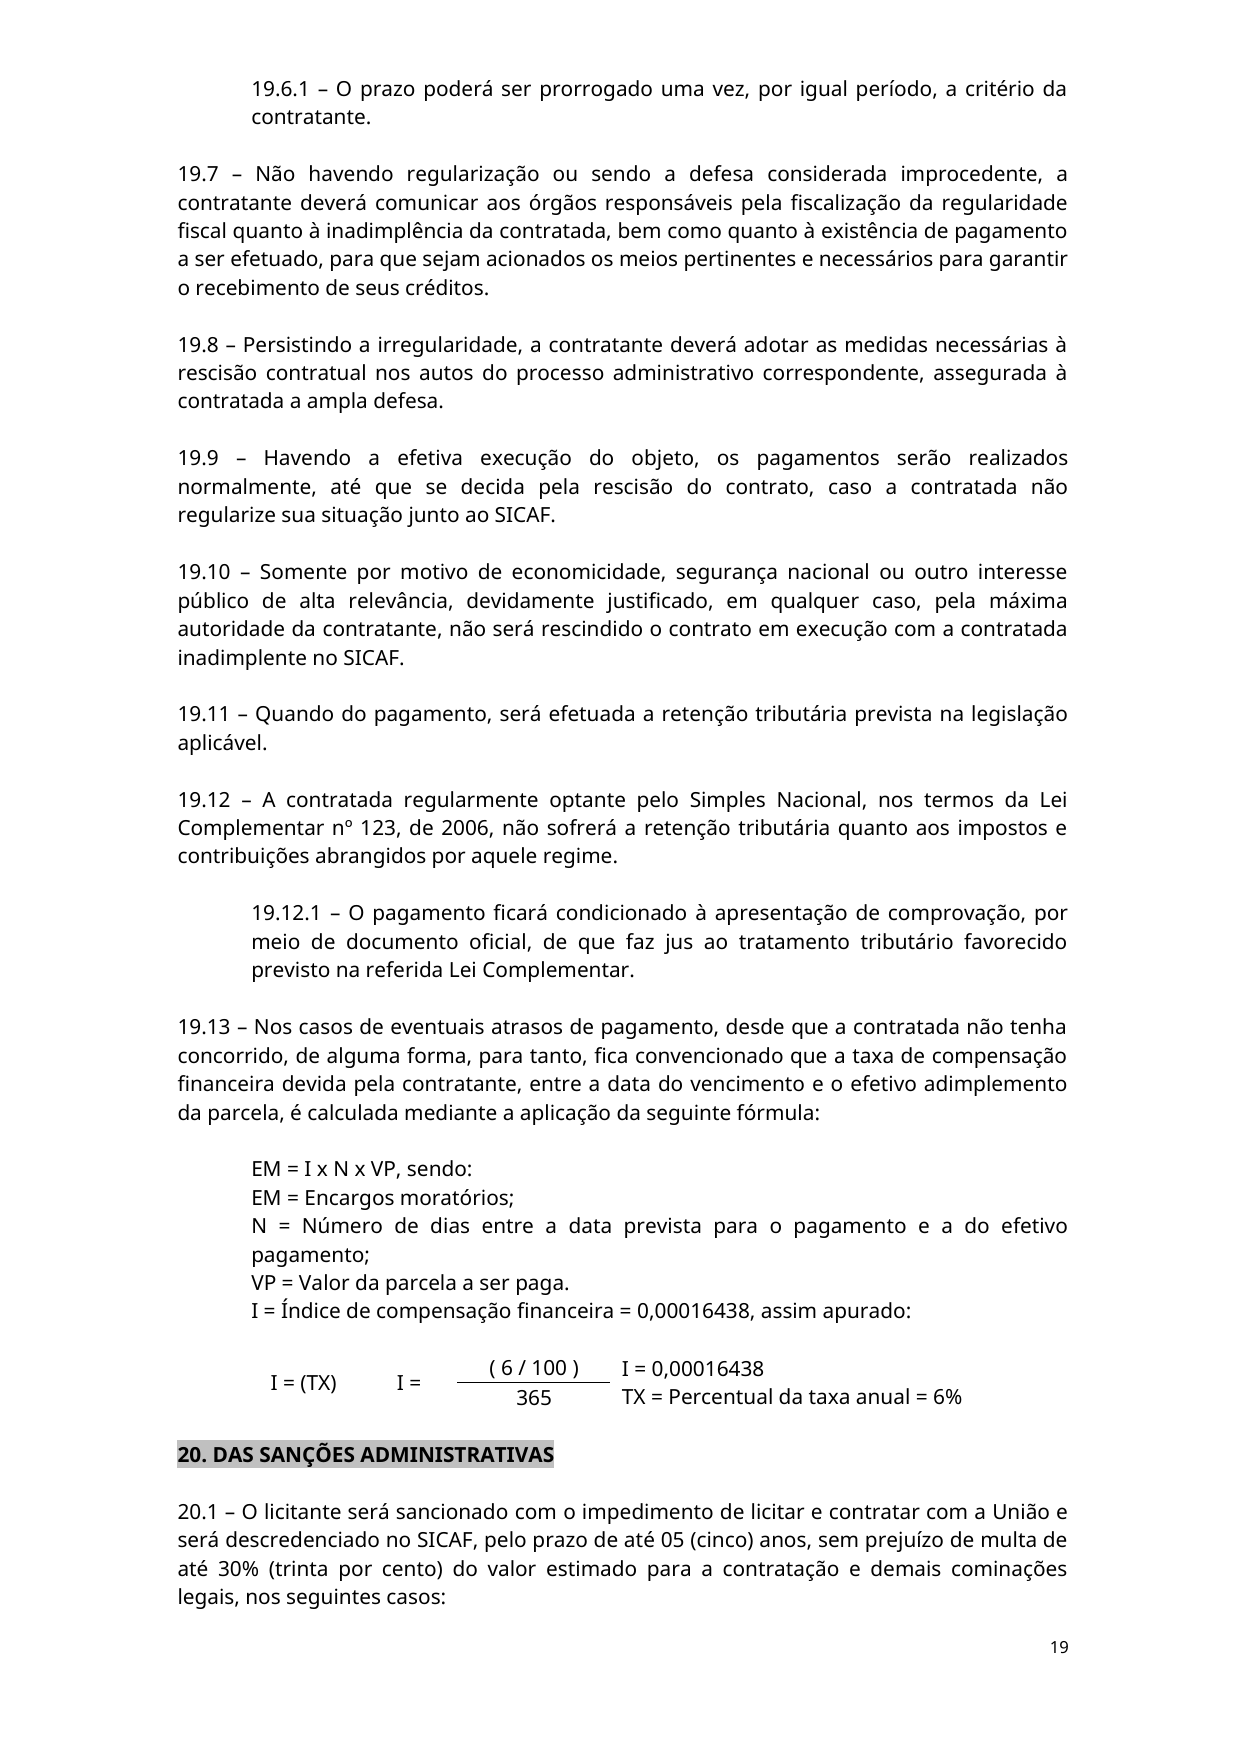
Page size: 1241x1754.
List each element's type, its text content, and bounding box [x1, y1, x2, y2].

table_header ( 6 / 100 ) [457, 1354, 610, 1382]
table_header I = 0,00016438 TX = Percentual da taxa anual = 6% [610, 1354, 1091, 1411]
list 19.6.1 – O prazo poderá ser prorrogado uma vez, por igual período, a critério da contratante. [251, 74, 1069, 131]
text 20.1 – O licitante será sancionado com o impedimento de licitar e contratar com a União e será descredenciado no SICAF, pelo prazo de até 05 (cinco) anos, sem prejuízo de multa de até 30% (trinta por cento) do valor estimado para a contratação e demais cominações legais, nos seguintes casos: [177, 1497, 1069, 1611]
text EM = I x N x VP, sendo: [251, 1154, 1069, 1183]
text 19.10 – Somente por motivo de economicidade, segurança nacional ou outro interesse público de alta relevância, devidamente justificado, em qualquer caso, pela máxima autoridade da contratante, não será rescindido o contrato em execução com a contratada inadimplente no SICAF. [177, 557, 1069, 671]
text N = Número de dias entre a data prevista para o pagamento e a do efetivo pagamento; [251, 1211, 1069, 1268]
text 19.13 – Nos casos de eventuais atrasos de pagamento, desde que a contratada não tenha concorrido, de alguma forma, para tanto, fica convencionado que a taxa de compensação financeira devida pela contratante, entre a data do vencimento e o efetivo adimplemento da parcela, é calculada mediante a aplicação da seguinte fórmula: [177, 1012, 1069, 1126]
text VP = Valor da parcela a ser paga. [251, 1268, 1069, 1297]
text 20. DAS SANÇÕES ADMINISTRATIVAS [177, 1440, 1069, 1468]
list 19.9 – Havendo a efetiva execução do objeto, os pagamentos serão realizados normalmente, até que se decida pela rescisão do contrato, caso a contratada não regularize sua situação junto ao SICAF. [177, 443, 1069, 529]
text I = Índice de compensação financeira = 0,00016438, assim apurado: [251, 1297, 1069, 1325]
list 19.7 – Não havendo regularização ou sendo a defesa considerada improcedente, a contratante deverá comunicar aos órgãos responsáveis pela fiscalização da regularidade fiscal quanto à inadimplência da contratada, bem como quanto à existência de pagamento a ser efetuado, para que sejam acionados os meios pertinentes e necessários para garantir o recebimento de seus créditos. [177, 159, 1069, 301]
text 19.11 – Quando do pagamento, será efetuada a retenção tributária prevista na legislação aplicável. [177, 699, 1069, 756]
list 19.8 – Persistindo a irregularidade, a contratante deverá adotar as medidas necessárias à rescisão contratual nos autos do processo administrativo correspondente, assegurada à contratada a ampla defesa. [177, 330, 1069, 415]
table_cell 365 [457, 1383, 610, 1411]
text 19.12 – A contratada regularmente optante pelo Simples Nacional, nos termos da Lei Complementar nº 123, de 2006, não sofrerá a retenção tributária quanto aos impostos e contribuições abrangidos por aquele regime. [177, 785, 1069, 870]
text 19.12.1 – O pagamento ficará condicionado à apresentação de comprovação, por meio de documento oficial, de que faz jus ao tratamento tributário favorecido previsto na referida Lei Complementar. [251, 898, 1069, 984]
table_header I = (TX) [221, 1354, 385, 1411]
table_header I = [385, 1354, 457, 1411]
text EM = Encargos moratórios; [251, 1183, 1069, 1211]
